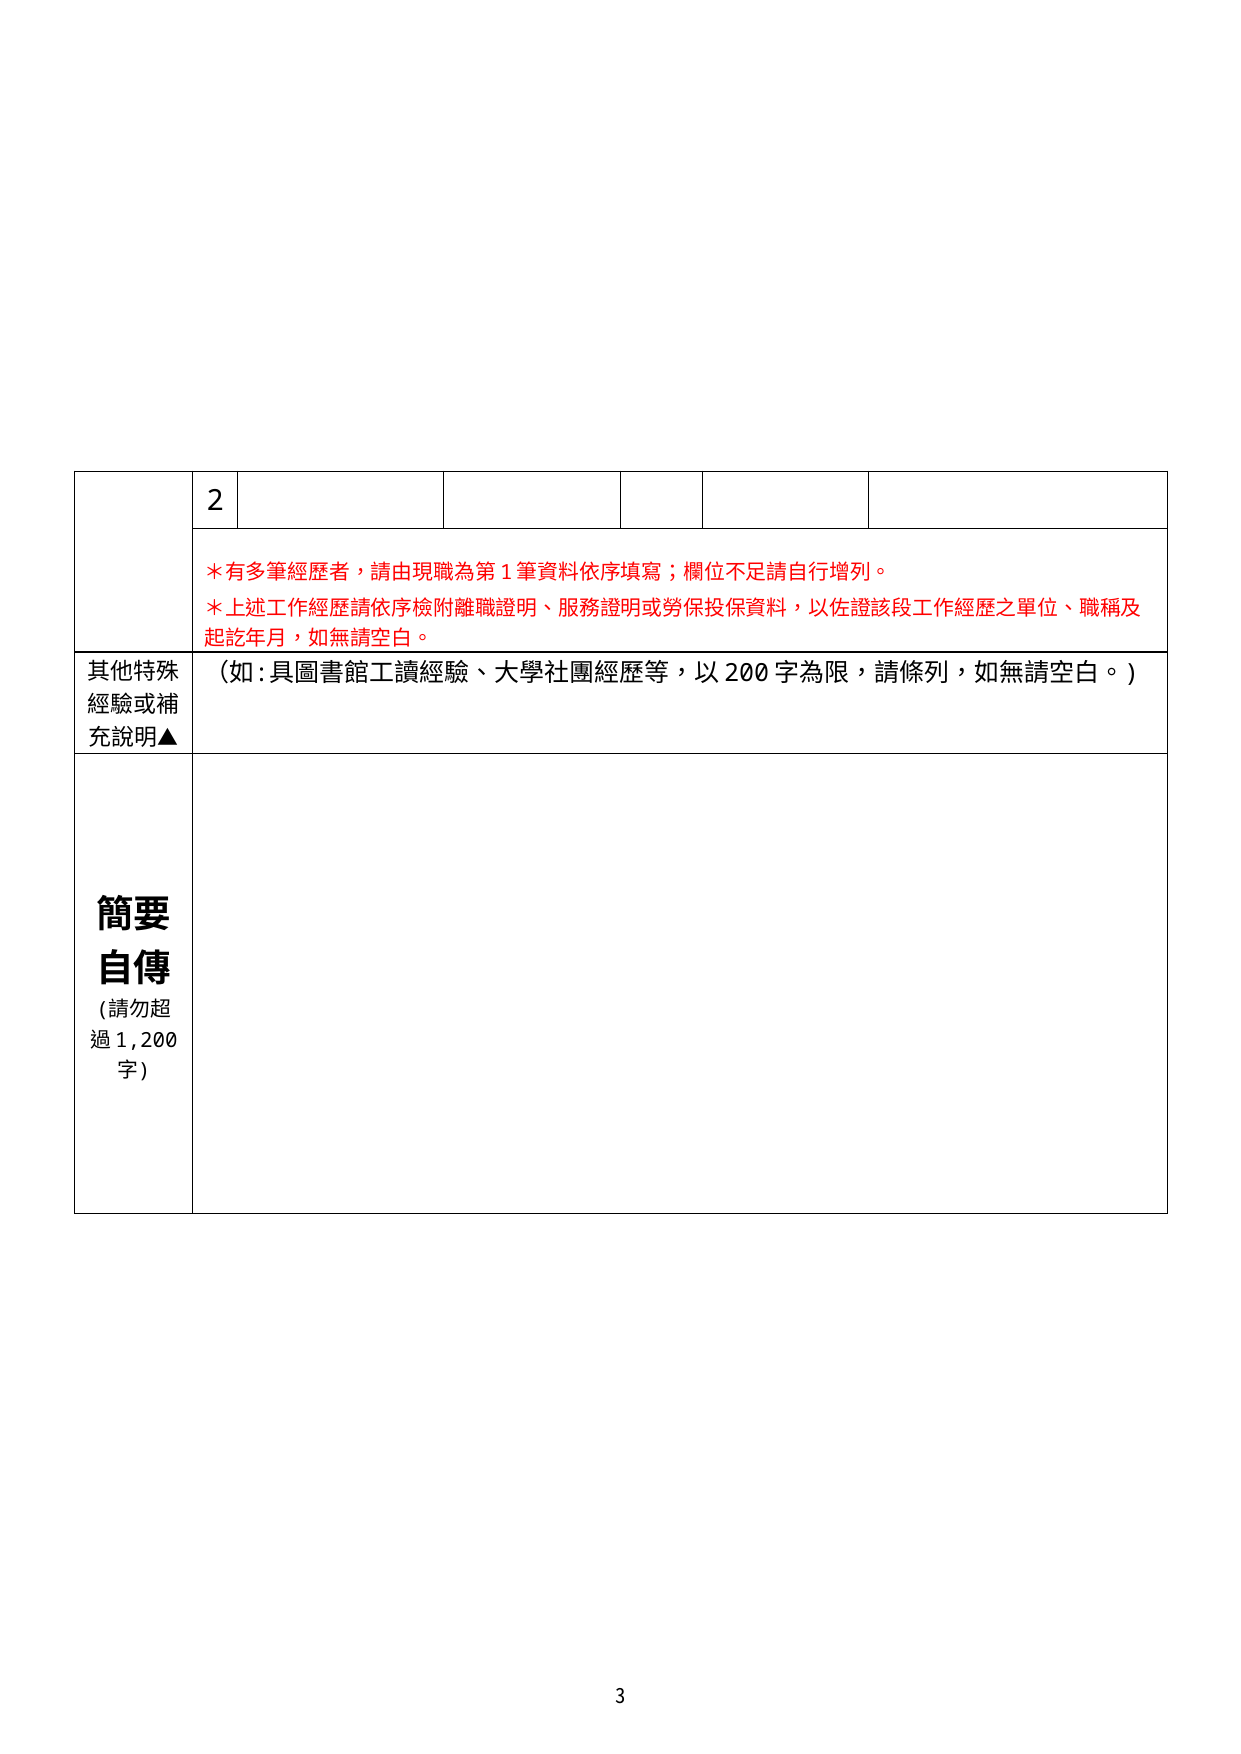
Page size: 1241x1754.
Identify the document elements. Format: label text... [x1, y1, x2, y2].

table_cell [238, 472, 443, 527]
table_cell [869, 472, 1167, 527]
table_cell 其他特殊經驗或補充說明▲ [75, 653, 192, 753]
table_cell [193, 754, 1167, 1213]
table_cell ＊有多筆經歷者，請由現職為第1筆資料依序填寫；欄位不足請自行增列。 ＊上述工作經歷請依序檢附離職證明、服務證明或勞保投保資料，以佐證該段工作經歷之單位、職稱及起訖年月，如無請空白。 [193, 529, 1167, 651]
table_cell [621, 472, 702, 527]
table_cell [75, 472, 192, 651]
table_cell （如:具圖書館工讀經驗、大學社團經歷等，以200字為限，請條列，如無請空白。) [193, 653, 1167, 753]
table_cell [703, 472, 868, 527]
table_cell [444, 472, 620, 527]
table_cell 2 [193, 472, 237, 527]
table_cell 簡要自傳 (請勿超過1,200字) [75, 754, 192, 1213]
